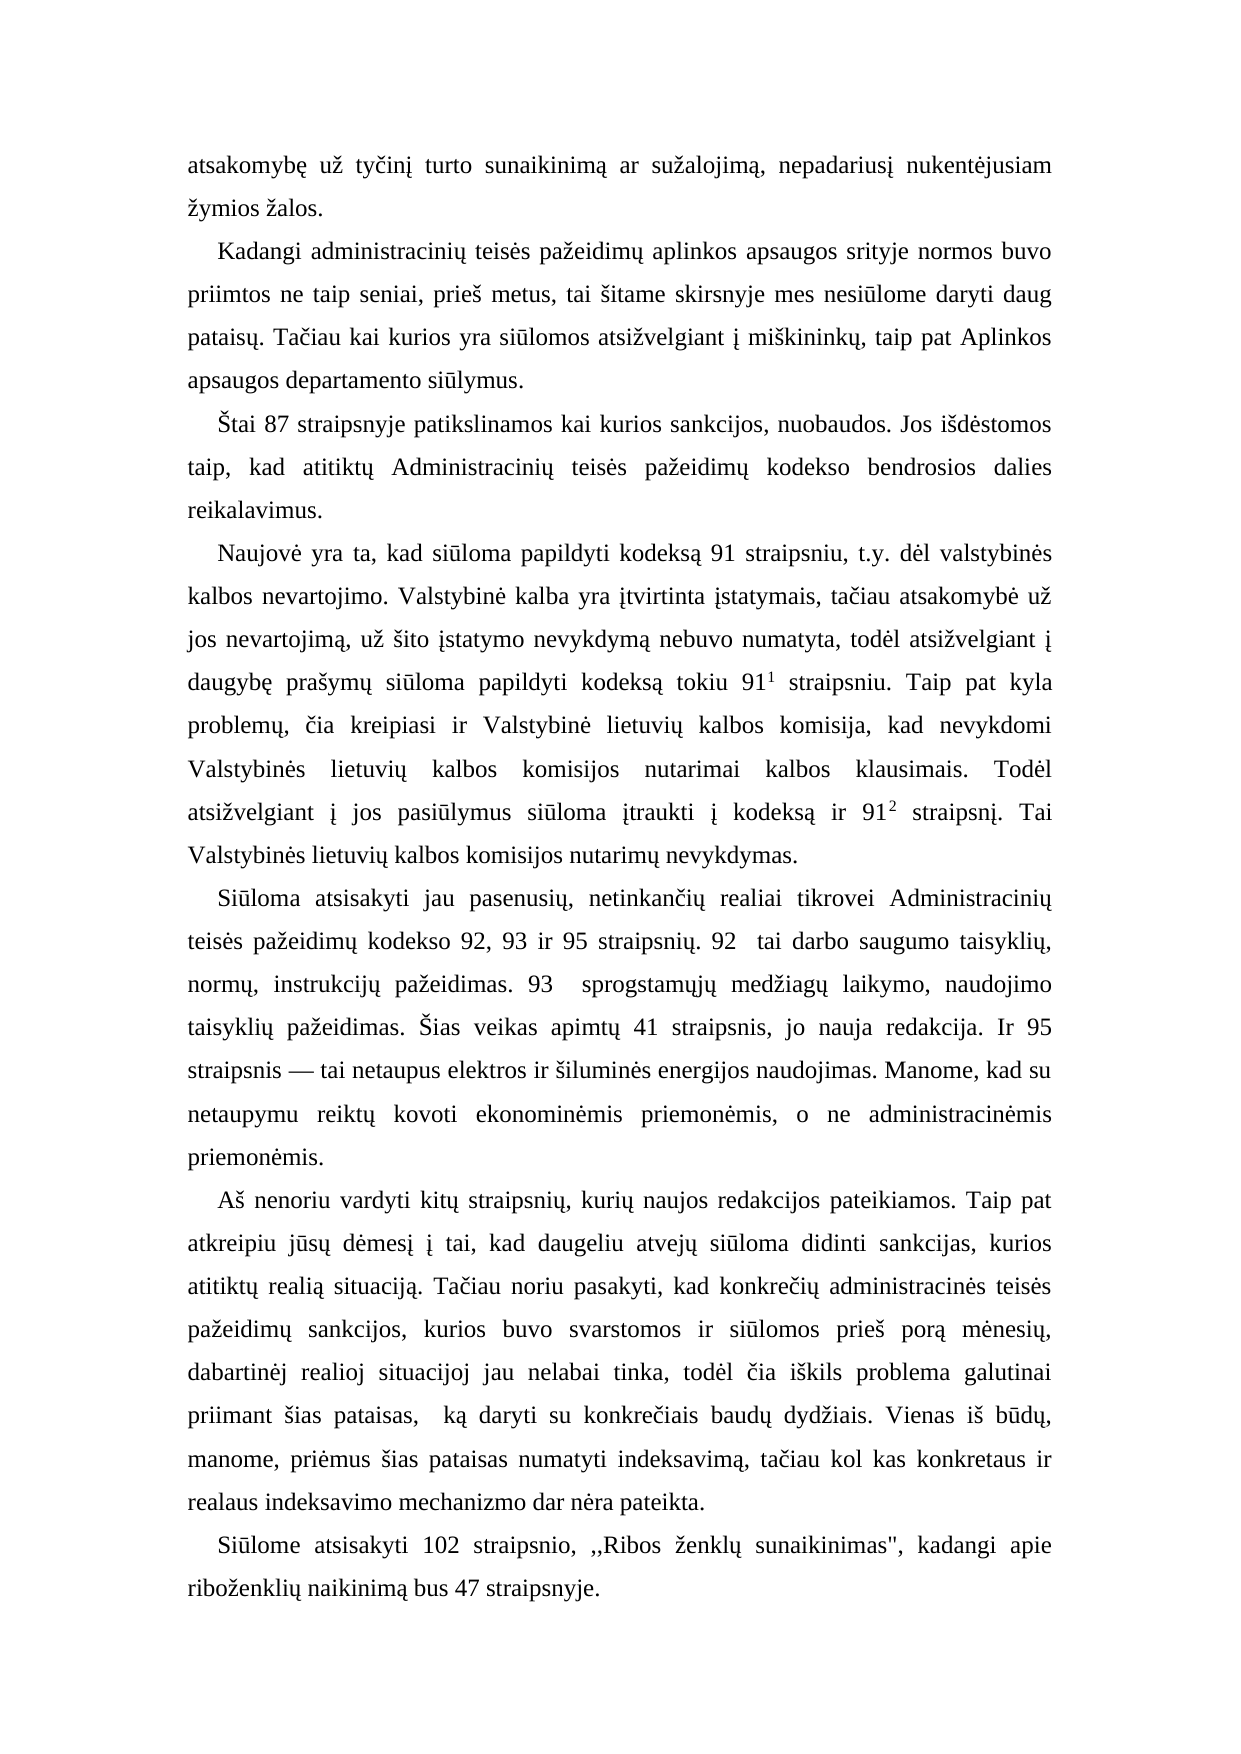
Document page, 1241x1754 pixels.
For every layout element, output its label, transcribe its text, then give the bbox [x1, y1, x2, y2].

text Štai 87 straipsnyje patikslinamos kai kurios sankcijos, nuobaudos. Jos išdėstomos taip, kad atitiktų Administracinių teisės pažeidimų kodekso bendrosios dalies reikalavimus. [187, 409, 1053, 524]
text Naujovė yra ta, kad siūloma papildyti kodeksą 91 straipsniu, t.y. dėl valstybinės kalbos nevartojimo. Valstybinė kalba yra įtvirtinta įstatymais, tačiau atsakomybė už jos nevartojimą, už šito įstatymo nevykdymą nebuvo numatyta, todėl atsižvelgiant į daugybę prašymų siūloma papildyti kodeksą tokiu 911 straipsniu. Taip pat kyla problemų, čia kreipiasi ir Valstybinė lietuvių kalbos komisija, kad nevykdomi Valstybinės lietuvių kalbos komisijos nutarimai kalbos klausimais. Todėl atsižvelgiant į jos pasiūlymus siūloma įtraukti į kodeksą ir 912 straipsnį. Tai Valstybinės lietuvių kalbos komisijos nutarimų nevykdymas. [187, 538, 1053, 869]
text Siūloma atsisakyti jau pasenusių, netinkančių realiai tikrovei Administracinių teisės pažeidimų kodekso 92, 93 ir 95 straipsnių. 92 tai darbo saugumo taisyklių, normų, instrukcijų pažeidimas. 93 sprogstamųjų medžiagų laikymo, naudojimo taisyklių pažeidimas. Šias veikas apimtų 41 straipsnis, jo nauja redakcija. Ir 95 straipsnis — tai netaupus elektros ir šiluminės energijos naudojimas. Manome, kad su netaupymu reiktų kovoti ekonominėmis priemonėmis, o ne administracinėmis priemonėmis. [187, 883, 1053, 1171]
text atsakomybę už tyčinį turto sunaikinimą ar sužalojimą, nepadariusį nukentėjusiam žymios žalos. [187, 150, 1053, 222]
text Siūlome atsisakyti 102 straipsnio, ,,Ribos ženklų sunaikinimas", kadangi apie riboženklių naikinimą bus 47 straipsnyje. [187, 1530, 1053, 1602]
text Kadangi administracinių teisės pažeidimų aplinkos apsaugos srityje normos buvo priimtos ne taip seniai, prieš metus, tai šitame skirsnyje mes nesiūlome daryti daug pataisų. Tačiau kai kurios yra siūlomos atsižvelgiant į miškininkų, taip pat Aplinkos apsaugos departamento siūlymus. [187, 236, 1053, 394]
text Aš nenoriu vardyti kitų straipsnių, kurių naujos redakcijos pateikiamos. Taip pat atkreipiu jūsų dėmesį į tai, kad daugeliu atvejų siūloma didinti sankcijas, kurios atitiktų realią situaciją. Tačiau noriu pasakyti, kad konkrečių administracinės teisės pažeidimų sankcijos, kurios buvo svarstomos ir siūlomos prieš porą mėnesių, dabartinėj realioj situacijoj jau nelabai tinka, todėl čia iškils problema galutinai priimant šias pataisas, ką daryti su konkrečiais baudų dydžiais. Vienas iš būdų, manome, priėmus šias pataisas numatyti indeksavimą, tačiau kol kas konkretaus ir realaus indeksavimo mechanizmo dar nėra pateikta. [187, 1185, 1053, 1516]
